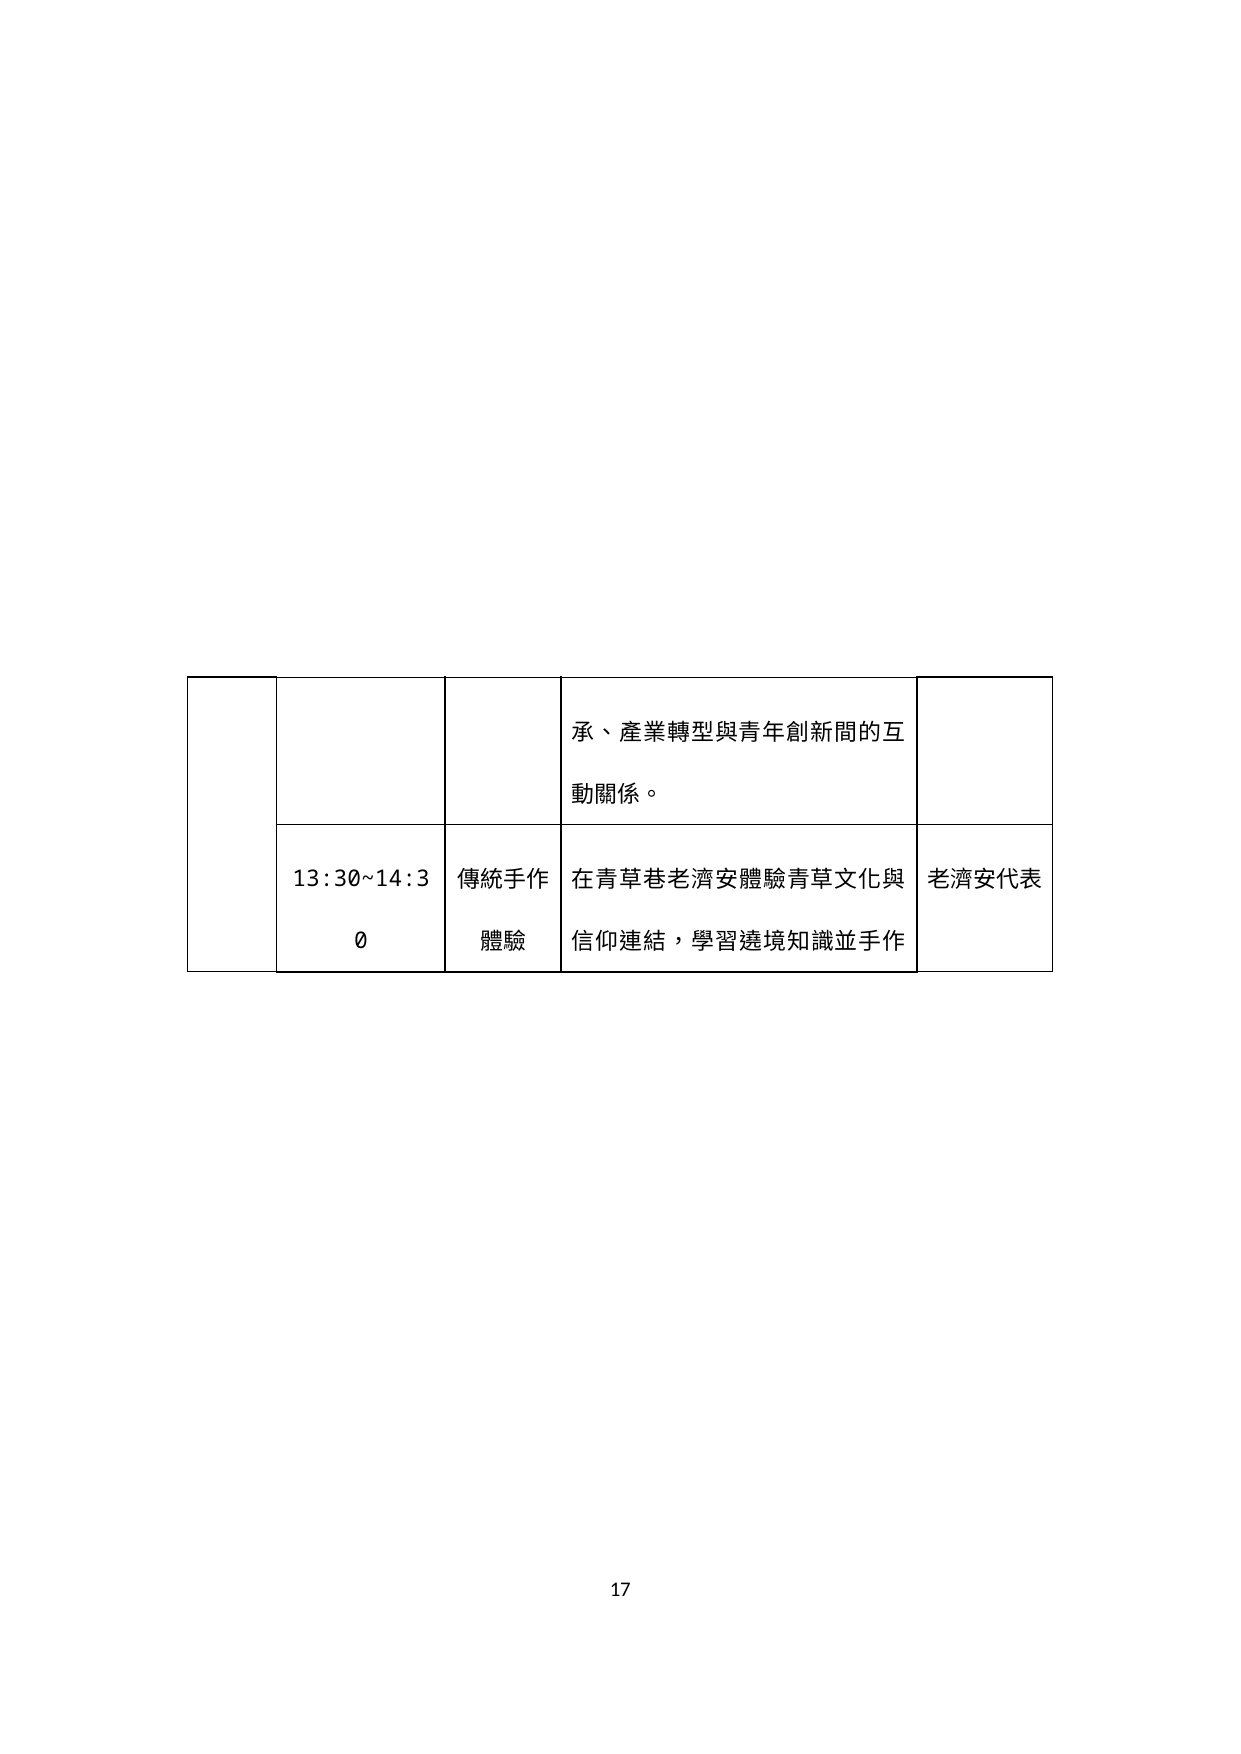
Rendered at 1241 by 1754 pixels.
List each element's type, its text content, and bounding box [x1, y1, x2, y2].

table_cell 在青草巷老濟安體驗青草文化與信仰連結，學習遶境知識並手作 [562, 825, 916, 971]
table_cell [277, 678, 444, 824]
table_cell 老濟安代表 [918, 825, 1052, 971]
table_cell 承、產業轉型與青年創新間的互動關係。 [562, 678, 916, 824]
table_cell [918, 678, 1052, 824]
table_cell [188, 678, 276, 971]
table_cell 13:30~14:30 [277, 825, 444, 971]
table_cell 傳統手作體驗 [446, 825, 560, 971]
table_cell [446, 678, 560, 824]
